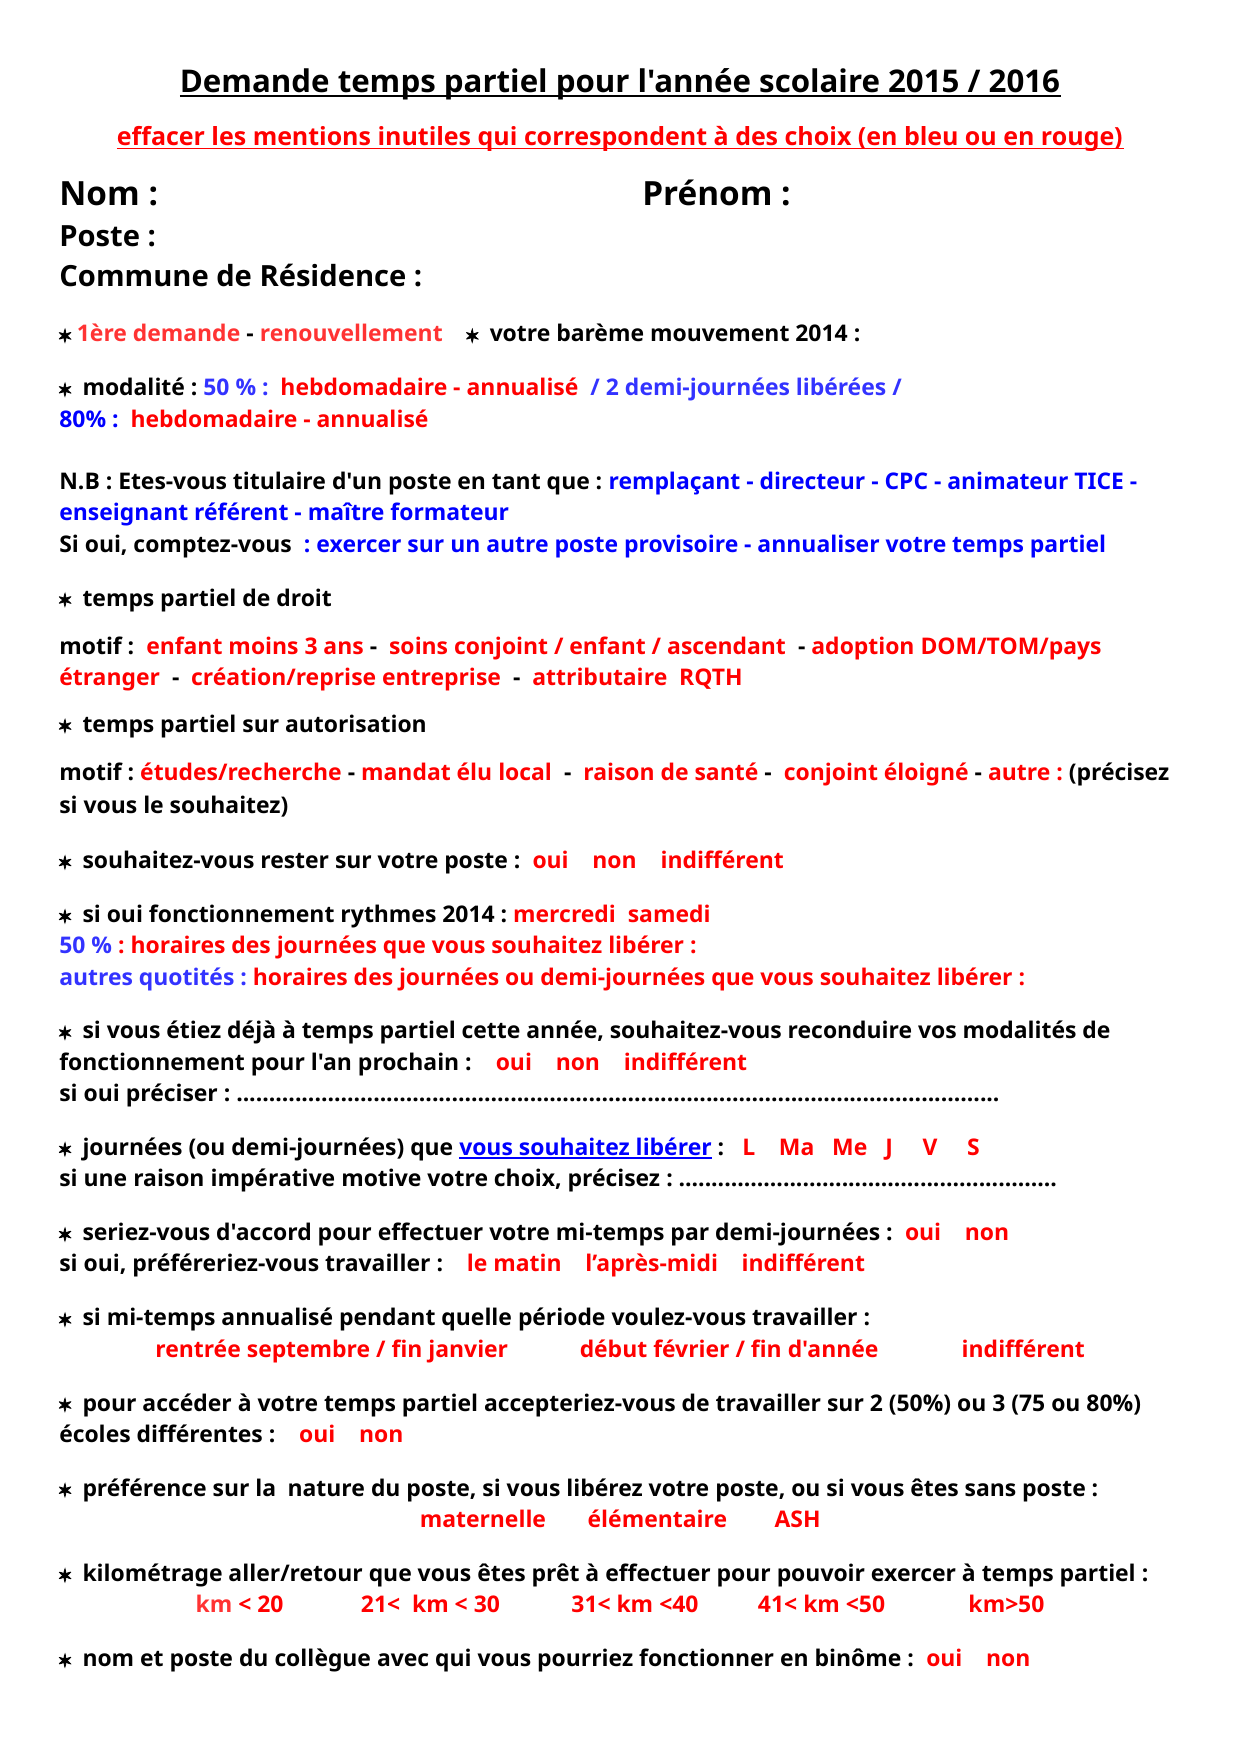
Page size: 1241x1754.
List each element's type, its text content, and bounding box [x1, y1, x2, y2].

text  seriez-vous d'accord pour effectuer votre mi-temps par demi-journées : oui non [59, 1216, 1181, 1247]
text  souhaitez-vous rester sur votre poste : oui non indifférent [59, 844, 1181, 875]
text 50 % : horaires des journées que vous souhaitez libérer : [59, 929, 1181, 960]
text km < 20 21< km < 30 31< km <40 41< km <50 km>50 [59, 1588, 1181, 1619]
text si oui préciser : ..................................................................................................................... [59, 1077, 1181, 1108]
text Poste : [59, 215, 1181, 255]
text autres quotités : horaires des journées ou demi-journées que vous souhaitez libérer : [59, 960, 1181, 992]
text  si mi-temps annualisé pendant quelle période voulez-vous travailler : [59, 1301, 1181, 1332]
text Demande temps partiel pour l'année scolaire 2015 / 2016 [59, 59, 1181, 102]
text maternelle élémentaire ASH [59, 1503, 1181, 1534]
text 80% : hebdomadaire - annualisé [59, 403, 1181, 434]
text  préférence sur la nature du poste, si vous libérez votre poste, ou si vous êtes sans poste : [59, 1472, 1181, 1503]
text  pour accéder à votre temps partiel accepteriez-vous de travailler sur 2 (50%) ou 3 (75 ou 80%) écoles différentes : oui non [59, 1386, 1181, 1449]
text  temps partiel de droit [59, 582, 1181, 613]
text motif : enfant moins 3 ans - soins conjoint / enfant / ascendant - adoption DOM/TOM/pays étranger - création/reprise entreprise - attributaire RQTH [59, 630, 1181, 692]
text Nom : Prénom : [59, 170, 1181, 215]
text si oui, préféreriez-vous travailler : le matin l’après-midi indifférent [59, 1247, 1181, 1278]
text  si oui fonctionnement rythmes 2014 : mercredi samedi [59, 898, 1181, 929]
text  modalité : 50 % : hebdomadaire - annualisé / 2 demi-journées libérées / [59, 371, 1181, 403]
text  journées (ou demi-journées) que vous souhaitez libérer : L Ma Me J V S [59, 1131, 1181, 1162]
text Si oui, comptez-vous : exercer sur un autre poste provisoire - annualiser votre temps partiel [59, 528, 1181, 559]
text rentrée septembre / fin janvier début février / fin d'année indifférent [59, 1332, 1181, 1364]
text effacer les mentions inutiles qui correspondent à des choix (en bleu ou en rouge) [59, 119, 1181, 153]
text  kilométrage aller/retour que vous êtes prêt à effectuer pour pouvoir exercer à temps partiel : [59, 1557, 1181, 1588]
text motif : études/recherche - mandat élu local - raison de santé - conjoint éloigné - autre : (précisez si vous le souhaitez) [59, 756, 1181, 821]
text si une raison impérative motive votre choix, précisez : .......................................................... [59, 1162, 1181, 1193]
text  nom et poste du collègue avec qui vous pourriez fonctionner en binôme : oui non [59, 1642, 1181, 1673]
text  temps partiel sur autorisation [59, 708, 1181, 739]
text N.B : Etes-vous titulaire d'un poste en tant que : remplaçant - directeur - CPC - animateur TICE - enseignant référent - maître formateur [59, 465, 1181, 528]
text Commune de Résidence : [59, 255, 1181, 295]
text  1ère demande - renouvellement  votre barème mouvement 2014 : [59, 317, 1181, 349]
text  si vous étiez déjà à temps partiel cette année, souhaitez-vous reconduire vos modalités de fonctionnement pour l'an prochain : oui non indifférent [59, 1014, 1181, 1077]
